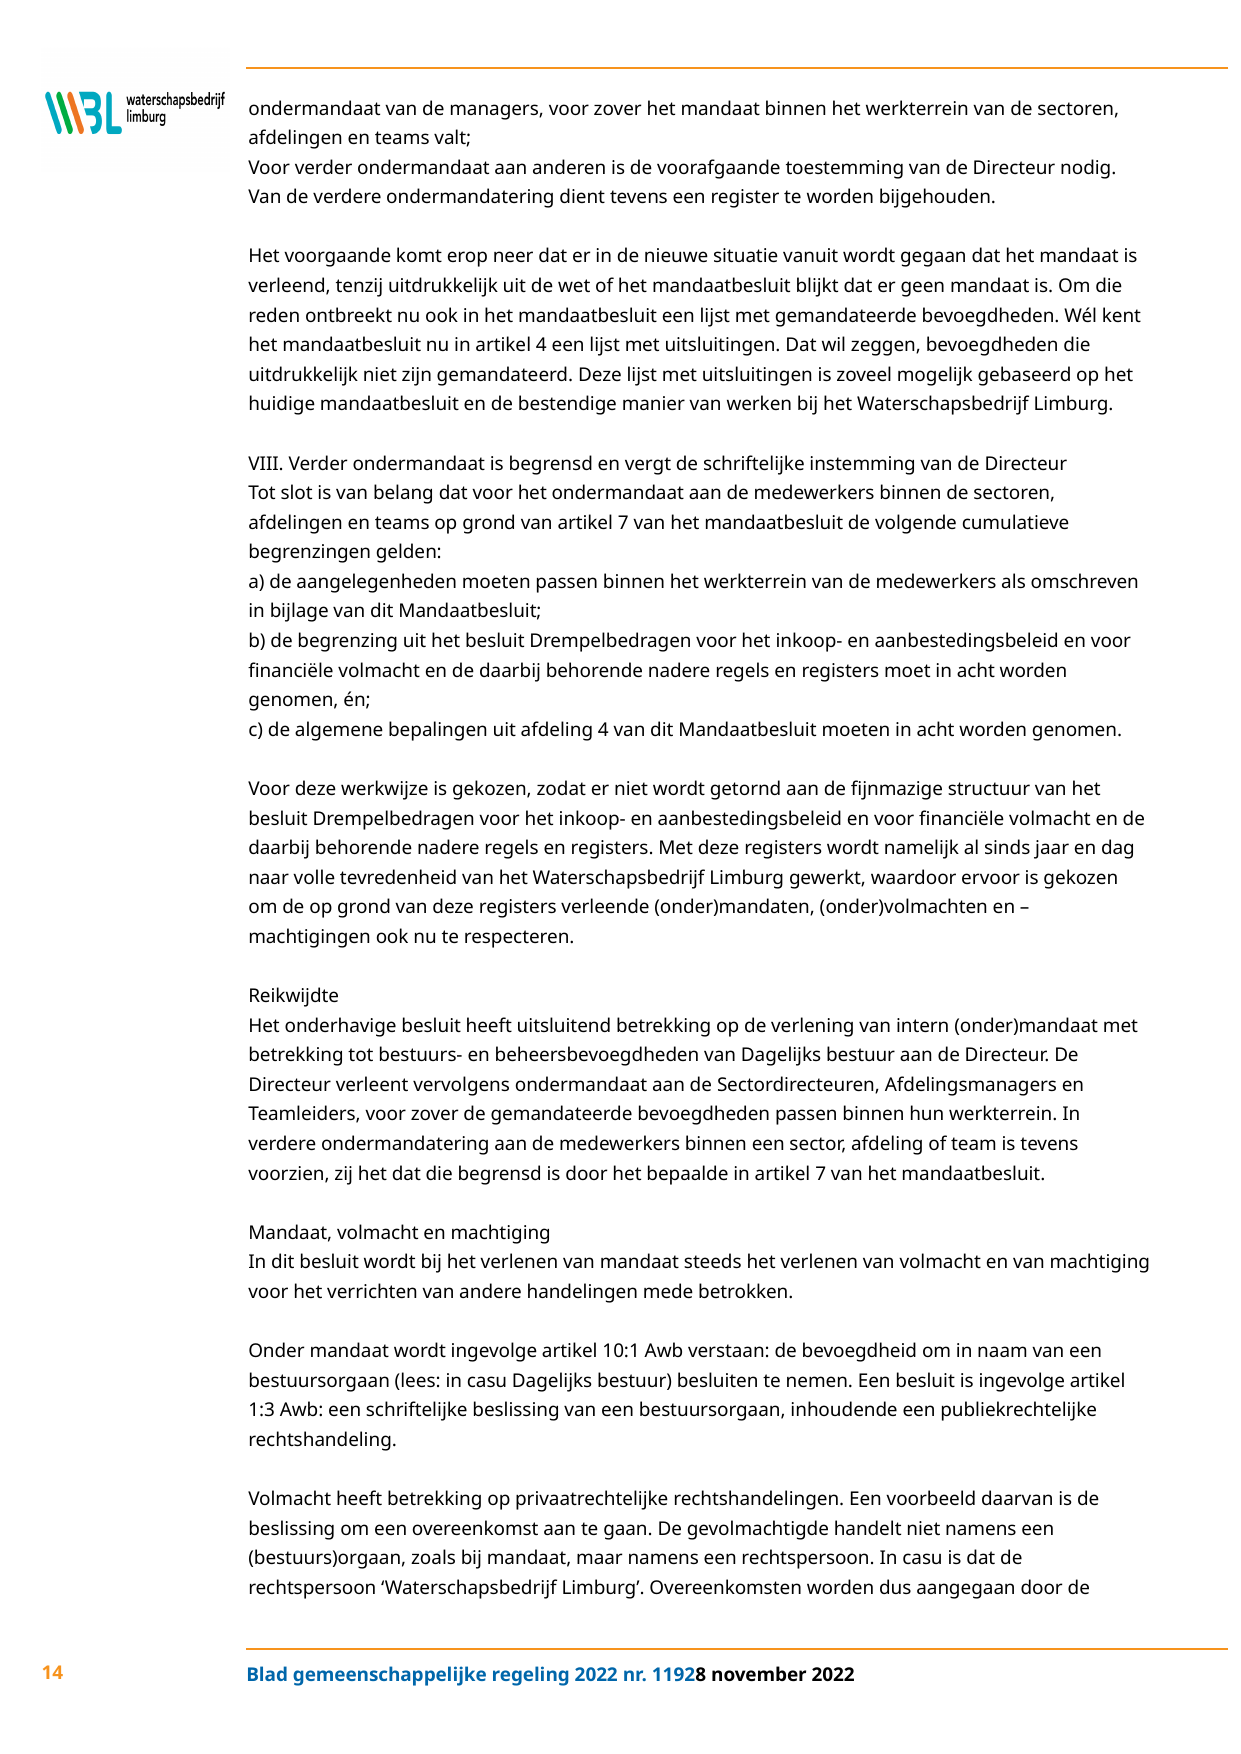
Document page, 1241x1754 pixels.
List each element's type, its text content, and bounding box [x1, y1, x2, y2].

picture [41, 47, 231, 172]
text Mandaat, volmacht en machtiging [248, 1219, 1152, 1245]
text b) de begrenzing uit het besluit Drempelbedragen voor het inkoop- en aanbestedingsbeleid en voor financiële volmacht en de daarbij behorende nadere regels en registers moet in acht worden genomen, én; [248, 627, 1152, 712]
text VIII. Verder ondermandaat is begrensd en vergt de schriftelijke instemming van de Directeur [248, 450, 1152, 476]
text Tot slot is van belang dat voor het ondermandaat aan de medewerkers binnen de sectoren, afdelingen en teams op grond van artikel 7 van het mandaatbesluit de volgende cumulatieve begrenzingen gelden: [248, 479, 1152, 564]
text c) de algemene bepalingen uit afdeling 4 van dit Mandaatbesluit moeten in acht worden genomen. [248, 716, 1152, 742]
text Reikwijdte [248, 982, 1152, 1008]
text Voor deze werkwijze is gekozen, zodat er niet wordt getornd aan de fijnmazige structuur van het besluit Drempelbedragen voor het inkoop- en aanbestedingsbeleid en voor financiële volmacht en de daarbij behorende nadere regels en registers. Met deze registers wordt namelijk al sinds jaar en dag naar volle tevredenheid van het Waterschapsbedrijf Limburg gewerkt, waardoor ervoor is gekozen om de op grond van deze registers verleende (onder)mandaten, (onder)volmachten en –machtigingen ook nu te respecteren. [248, 775, 1152, 949]
text Onder mandaat wordt ingevolge artikel 10:1 Awb verstaan: de bevoegdheid om in naam van een bestuursorgaan (lees: in casu Dagelijks bestuur) besluiten te nemen. Een besluit is ingevolge artikel 1:3 Awb: een schriftelijke beslissing van een bestuursorgaan, inhoudende een publiekrechtelijke rechtshandeling. [248, 1337, 1152, 1452]
text a) de aangelegenheden moeten passen binnen het werkterrein van de medewerkers als omschreven in bijlage van dit Mandaatbesluit; [248, 568, 1152, 623]
text Het voorgaande komt erop neer dat er in de nieuwe situatie vanuit wordt gegaan dat het mandaat is verleend, tenzij uitdrukkelijk uit de wet of het mandaatbesluit blijkt dat er geen mandaat is. Om die reden ontbreekt nu ook in het mandaatbesluit een lijst met gemandateerde bevoegdheden. Wél kent het mandaatbesluit nu in artikel 4 een lijst met uitsluitingen. Dat wil zeggen, bevoegdheden die uitdrukkelijk niet zijn gemandateerd. Deze lijst met uitsluitingen is zoveel mogelijk gebaseerd op het huidige mandaatbesluit en de bestendige manier van werken bij het Waterschapsbedrijf Limburg. [248, 243, 1152, 416]
text Voor verder ondermandaat aan anderen is de voorafgaande toestemming van de Directeur nodig. Van de verdere ondermandatering dient tevens een register te worden bijgehouden. [248, 154, 1152, 209]
text ondermandaat van de managers, voor zover het mandaat binnen het werkterrein van de sectoren, afdelingen en teams valt; [248, 95, 1152, 150]
text In dit besluit wordt bij het verlenen van mandaat steeds het verlenen van volmacht en van machtiging voor het verrichten van andere handelingen mede betrokken. [248, 1248, 1152, 1304]
text Volmacht heeft betrekking op privaatrechtelijke rechtshandelingen. Een voorbeeld daarvan is de beslissing om een overeenkomst aan te gaan. De gevolmachtigde handelt niet namens een (bestuurs)orgaan, zoals bij mandaat, maar namens een rechtspersoon. In casu is dat de rechtspersoon ‘Waterschapsbedrijf Limburg’. Overeenkomsten worden dus aangegaan door de [248, 1485, 1152, 1600]
text Het onderhavige besluit heeft uitsluitend betrekking op de verlening van intern (onder)mandaat met betrekking tot bestuurs- en beheersbevoegdheden van Dagelijks bestuur aan de Directeur. De Directeur verleent vervolgens ondermandaat aan de Sectordirecteuren, Afdelingsmanagers en Teamleiders, voor zover de gemandateerde bevoegdheden passen binnen hun werkterrein. In verdere ondermandatering aan de medewerkers binnen een sector, afdeling of team is tevens voorzien, zij het dat die begrensd is door het bepaalde in artikel 7 van het mandaatbesluit. [248, 1012, 1152, 1186]
